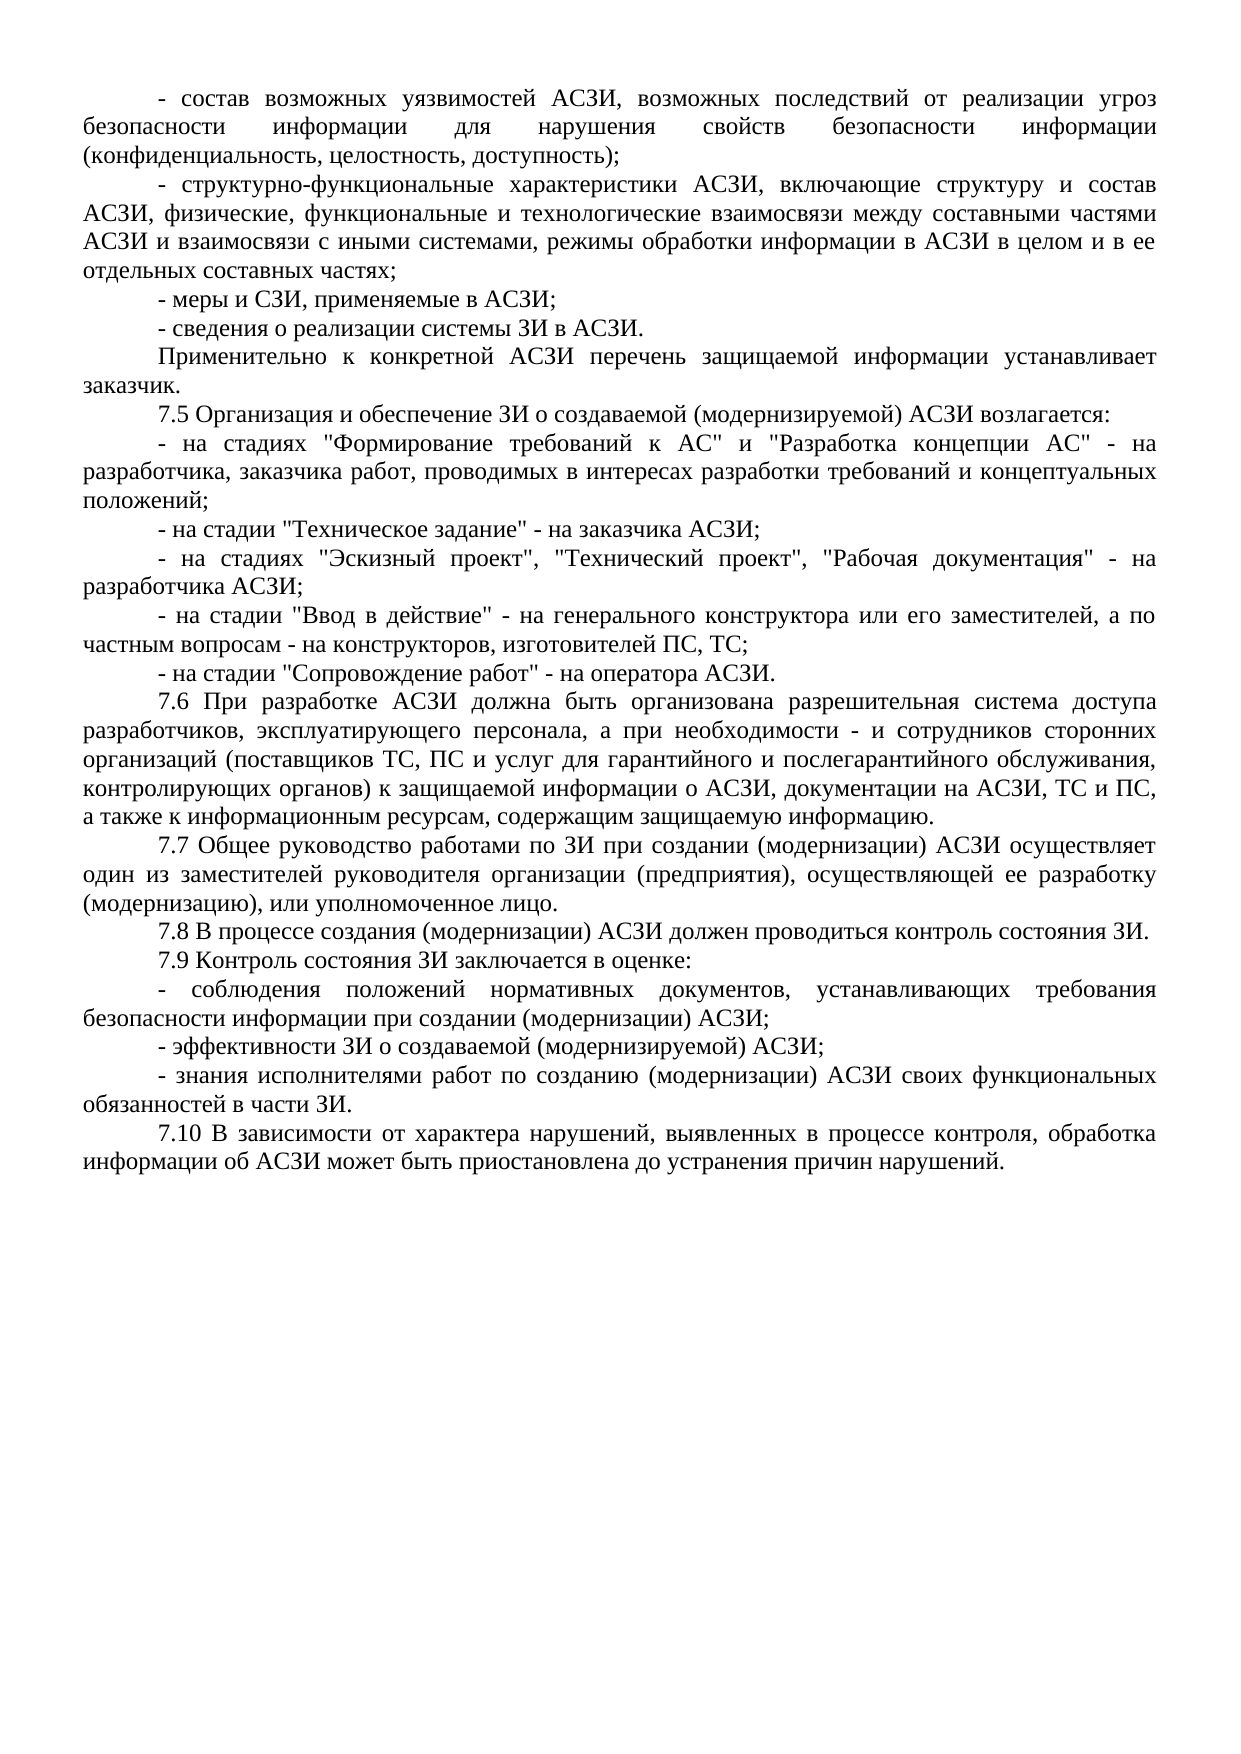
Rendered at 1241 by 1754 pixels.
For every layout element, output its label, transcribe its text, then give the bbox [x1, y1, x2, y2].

text - на стадии "Техническое задание" - на заказчика АСЗИ; [83, 514, 1157, 543]
text 7.5 Организация и обеспечение ЗИ о создаваемой (модернизируемой) АСЗИ возлагается: [83, 399, 1157, 428]
text 7.8 В процессе создания (модернизации) АСЗИ должен проводиться контроль состояния ЗИ. [83, 916, 1157, 945]
text Применительно к конкретной АСЗИ перечень защищаемой информации устанавливает заказчик. [83, 341, 1157, 399]
text - на стадии "Сопровождение работ" - на оператора АСЗИ. [83, 658, 1157, 686]
text 7.6 При разработке АСЗИ должна быть организована разрешительная система доступа разработчиков, эксплуатирующего персонала, а при необходимости - и сотрудников сторонних организаций (поставщиков ТС, ПС и услуг для гарантийного и послегарантийного обслуживания, контролирующих органов) к защищаемой информации о АСЗИ, документации на АСЗИ, ТС и ПС, а также к информационным ресурсам, содержащим защищаемую информацию. [83, 686, 1157, 830]
text - структурно-функциональные характеристики АСЗИ, включающие структуру и состав АСЗИ, физические, функциональные и технологические взаимосвязи между составными частями АСЗИ и взаимосвязи с иными системами, режимы обработки информации в АСЗИ в целом и в ее отдельных составных частях; [83, 169, 1157, 284]
text - эффективности ЗИ о создаваемой (модернизируемой) АСЗИ; [83, 1031, 1157, 1060]
text - на стадиях "Формирование требований к АС" и "Разработка концепции АС" - на разработчика, заказчика работ, проводимых в интересах разработки требований и концептуальных положений; [83, 428, 1157, 514]
text - сведения о реализации системы ЗИ в АСЗИ. [83, 313, 1157, 341]
text - состав возможных уязвимостей АСЗИ, возможных последствий от реализации угроз безопасности информации для нарушения свойств безопасности информации (конфиденциальность, целостность, доступность); [83, 83, 1157, 169]
text 7.10 В зависимости от характера нарушений, выявленных в процессе контроля, обработка информации об АСЗИ может быть приостановлена до устранения причин нарушений. [83, 1118, 1157, 1175]
text - знания исполнителями работ по созданию (модернизации) АСЗИ своих функциональных обязанностей в части ЗИ. [83, 1060, 1157, 1118]
text 7.7 Общее руководство работами по ЗИ при создании (модернизации) АСЗИ осуществляет один из заместителей руководителя организации (предприятия), осуществляющей ее разработку (модернизацию), или уполномоченное лицо. [83, 830, 1157, 916]
text 7.9 Контроль состояния ЗИ заключается в оценке: [83, 945, 1157, 974]
text - на стадии "Ввод в действие" - на генерального конструктора или его заместителей, а по частным вопросам - на конструкторов, изготовителей ПС, ТС; [83, 600, 1157, 658]
text - соблюдения положений нормативных документов, устанавливающих требования безопасности информации при создании (модернизации) АСЗИ; [83, 974, 1157, 1031]
text - меры и СЗИ, применяемые в АСЗИ; [83, 284, 1157, 313]
text - на стадиях "Эскизный проект", "Технический проект", "Рабочая документация" - на разработчика АСЗИ; [83, 543, 1157, 600]
